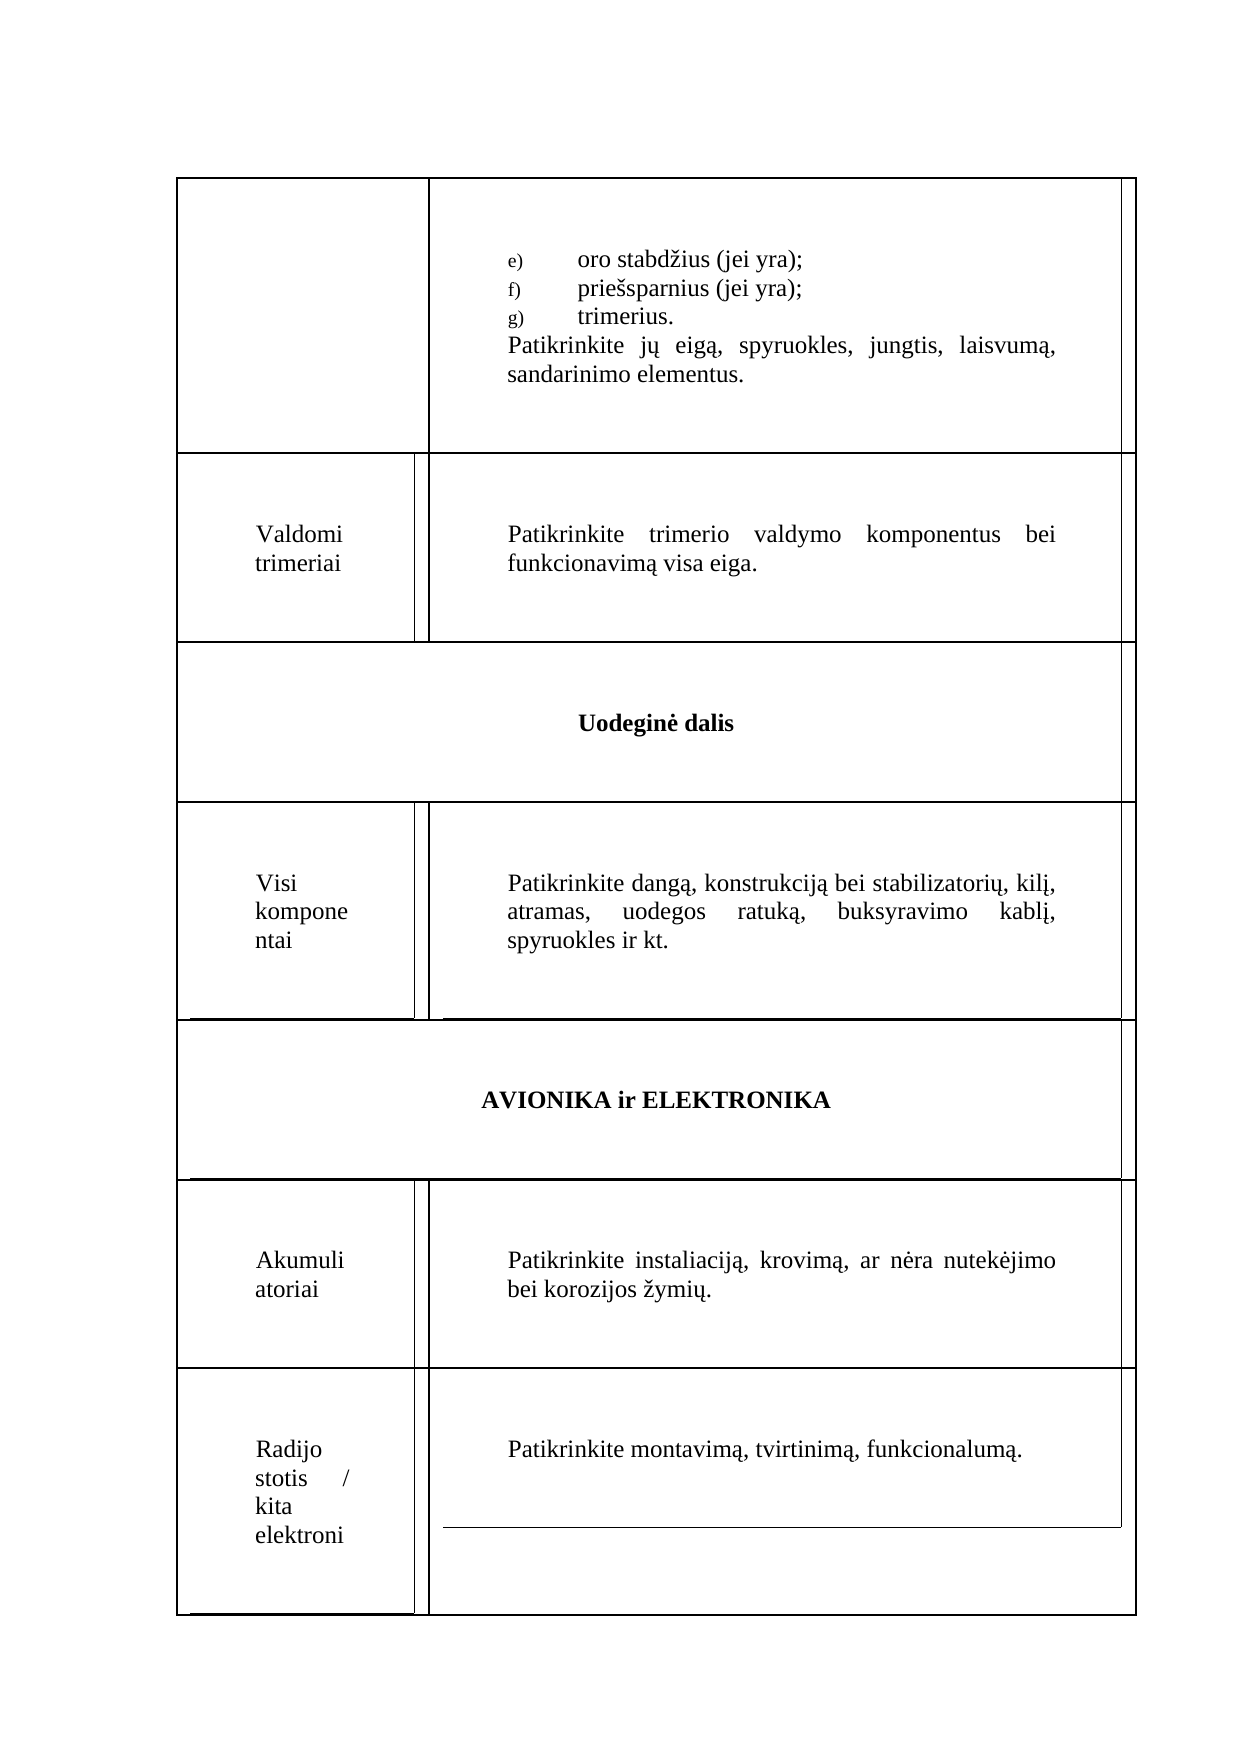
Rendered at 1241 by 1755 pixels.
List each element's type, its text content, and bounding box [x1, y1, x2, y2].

table_cell [178, 179, 428, 452]
table_cell Valdomi trimeriai [178, 454, 414, 641]
table_cell [1122, 1181, 1135, 1367]
table_cell Visi komponentai [178, 803, 414, 1018]
table_cell [1122, 803, 1135, 1018]
table_cell Patikrinkite dangą, konstrukciją bei stabilizatorių, kilį, atramas, uodegos ratuką, buksyravimo kablį, spyruokles ir kt. [430, 803, 1121, 1018]
table_cell e) oro stabdžius (jei yra); f) priešsparnius (jei yra); g) trimerius. Patikrinkite jų eigą, spyruokles, jungtis, laisvumą, sandarinimo elementus. [430, 179, 1121, 452]
table_cell [415, 1369, 428, 1613]
table_cell Patikrinkite montavimą, tvirtinimą, funkcionalumą. [430, 1369, 1135, 1613]
table_cell Patikrinkite trimerio valdymo komponentus bei funkcionavimą visa eiga. [430, 454, 1121, 641]
table_cell Radijo stotis / kita elektroni [178, 1369, 414, 1613]
table_cell [1122, 454, 1135, 641]
table_cell [415, 1181, 428, 1367]
table_cell Patikrinkite instaliaciją, krovimą, ar nėra nutekėjimo bei korozijos žymių. [430, 1181, 1121, 1367]
table_cell [415, 803, 428, 1018]
table_cell [1122, 643, 1135, 801]
table_cell Akumuliatoriai [178, 1181, 414, 1367]
table_cell [1122, 1021, 1135, 1178]
table_cell AVIONIKA ir ELEKTRONIKA [178, 1021, 1121, 1178]
table_cell Uodeginė dalis [178, 643, 1121, 801]
table_cell [415, 454, 428, 641]
